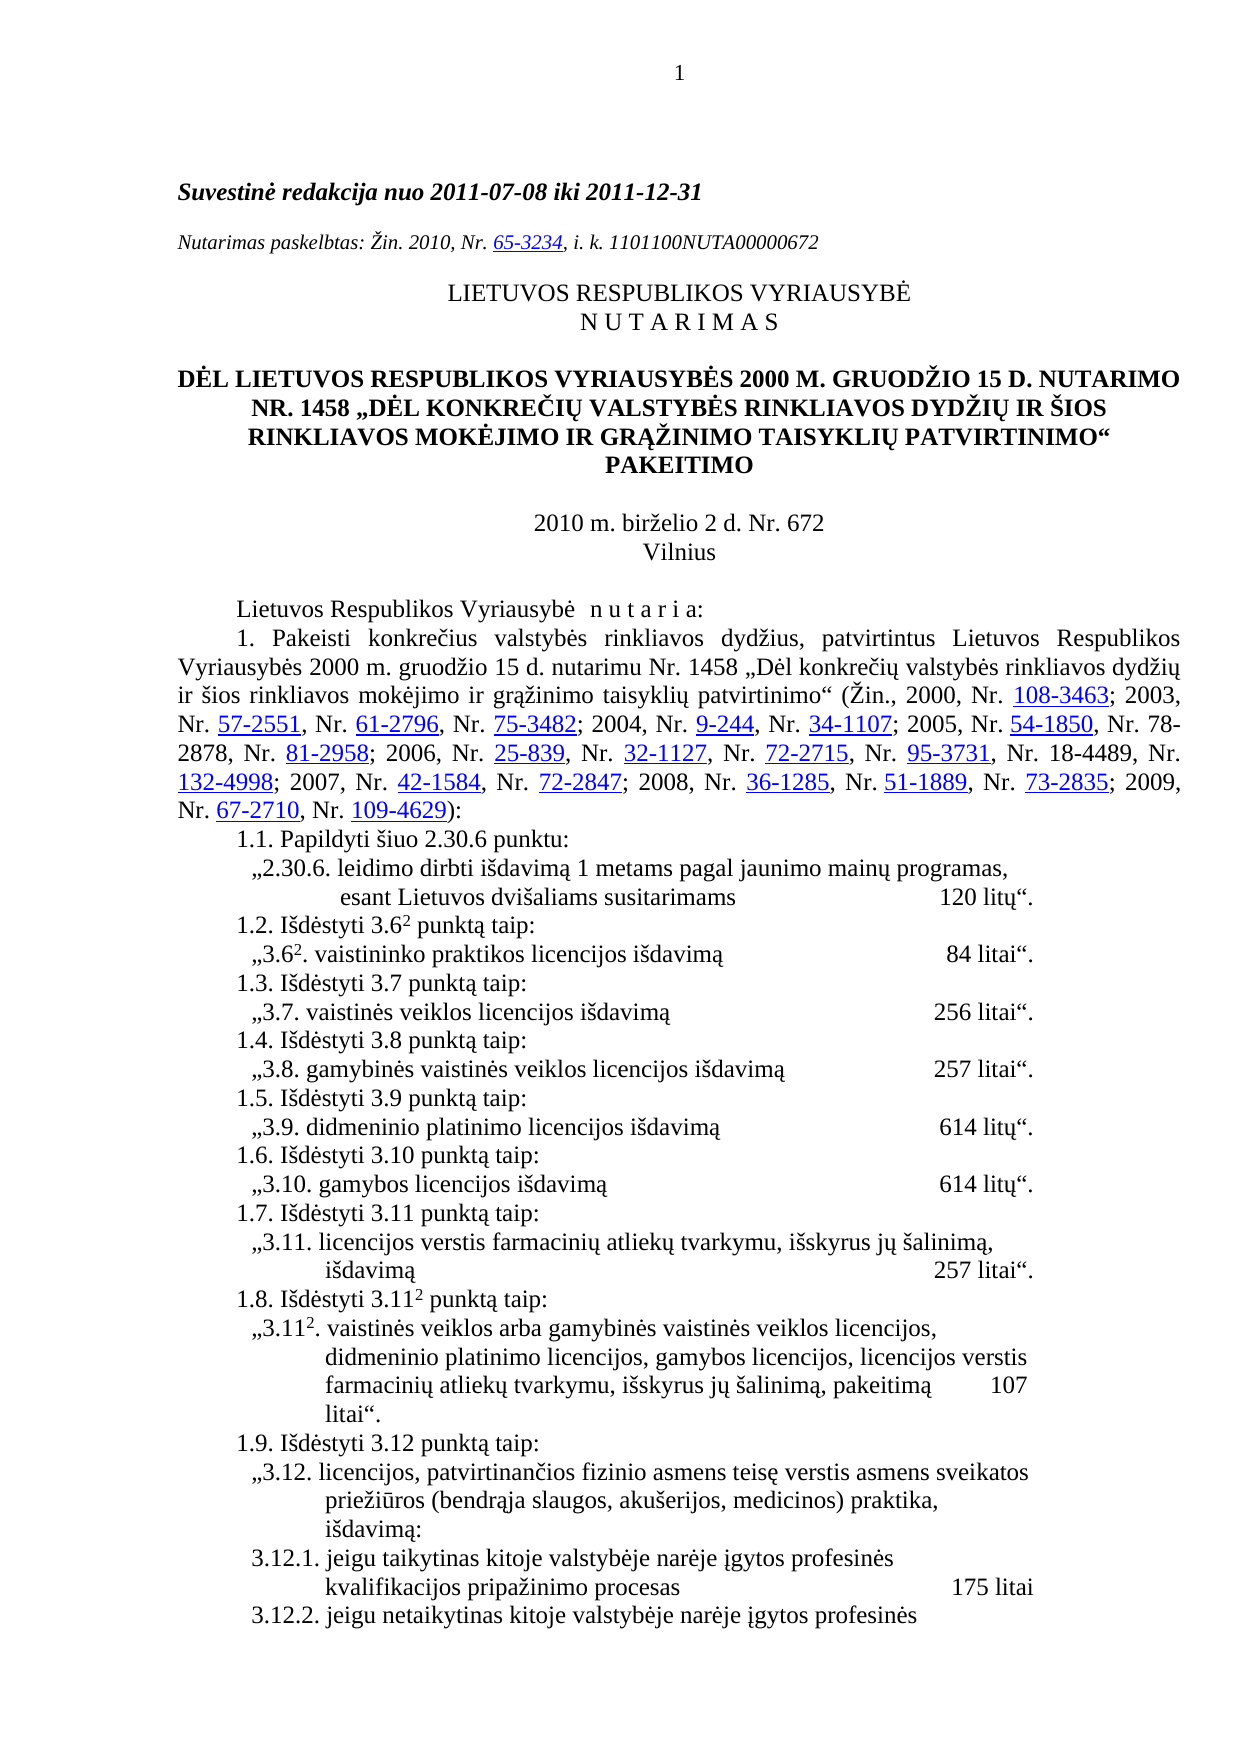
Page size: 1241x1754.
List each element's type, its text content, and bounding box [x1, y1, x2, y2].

text Nutarimas paskelbtas: Žin. 2010, Nr. 65-3234, i. k. 1101100NUTA00000672 [177, 230, 1181, 254]
text „3.8. gamybinės vaistinės veiklos licencijos išdavimą 257 litai“. [251, 1054, 1034, 1083]
text 1.5. Išdėstyti 3.9 punktą taip: [177, 1083, 1181, 1112]
text 3.12.2. jeigu netaikytinas kitoje valstybėje narėje įgytos profesinės [251, 1601, 1034, 1629]
text „3.12. licencijos, patvirtinančios fizinio asmens teisę verstis asmens sveikatos priežiūros (bendrąja slaugos, akušerijos, medicinos) praktika, išdavimą: [251, 1457, 1034, 1543]
text „3.62. vaistininko praktikos licencijos išdavimą 84 litai“. [251, 939, 1034, 968]
text 1.3. Išdėstyti 3.7 punktą taip: [177, 968, 1181, 997]
text 1.1. Papildyti šiuo 2.30.6 punktu: [177, 824, 1181, 853]
text Suvestinė redakcija nuo 2011-07-08 iki 2011-12-31 [177, 177, 1181, 206]
text 1.7. Išdėstyti 3.11 punktą taip: [177, 1198, 1181, 1227]
text 1.6. Išdėstyti 3.10 punktą taip: [177, 1141, 1181, 1169]
text 1.4. Išdėstyti 3.8 punktą taip: [177, 1026, 1181, 1054]
text „3.11. licencijos verstis farmacinių atliekų tvarkymu, išskyrus jų šalinimą, išdavimą 257 litai“. [251, 1227, 1034, 1284]
text Vilnius [177, 537, 1181, 566]
text 1. Pakeisti konkrečius valstybės rinkliavos dydžius, patvirtintus Lietuvos Respublikos Vyriausybės 2000 m. gruodžio 15 d. nutarimu Nr. 1458 „Dėl konkrečių valstybės rinkliavos dydžių ir šios rinkliavos mokėjimo ir grąžinimo taisyklių patvirtinimo“ (Žin., 2000, Nr. 108-3463; 2003, Nr. 57-2551, Nr. 61-2796, Nr. 75-3482; 2004, Nr. 9-244, Nr. 34-1107; 2005, Nr. 54-1850, Nr. 78-2878, Nr. 81-2958; 2006, Nr. 25-839, Nr. 32-1127, Nr. 72-2715, Nr. 95-3731, Nr. 18-4489, Nr. 132-4998; 2007, Nr. 42-1584, Nr. 72-2847; 2008, Nr. 36-1285, Nr. 51-1889, Nr. 73-2835; 2009, Nr. 67-2710, Nr. 109-4629): [177, 623, 1181, 824]
text „3.9. didmeninio platinimo licencijos išdavimą 614 litų“. [251, 1112, 1034, 1141]
text „3.7. vaistinės veiklos licencijos išdavimą 256 litai“. [251, 997, 1034, 1026]
text „2.30.6. leidimo dirbti išdavimą 1 metams pagal jaunimo mainų programas, esant Lietuvos dvišaliams susitarimams 120 litų“. [251, 853, 1034, 911]
text 1.8. Išdėstyti 3.112 punktą taip: [177, 1284, 1181, 1313]
text Lietuvos Respublikos Vyriausybė [177, 278, 1181, 307]
text 3.12.1. jeigu taikytinas kitoje valstybėje narėje įgytos profesinės kvalifikacijos pripažinimo procesas 175 litai [251, 1543, 1034, 1601]
text DĖL LIETUVOS RESPUBLIKOS VYRIAUSYBĖS 2000 M. GRUODŽIO 15 D. NUTARIMO NR. 1458 „DĖL KONKREČIŲ VALSTYBĖS RINKLIAVOS DYDŽIŲ IR ŠIOS RINKLIAVOS MOKĖJIMO IR GRĄŽINIMO TAISYKLIŲ PATVIRTINIMO“ PAKEITIMO [177, 364, 1181, 479]
text Lietuvos Respublikos Vyriausybė nutaria: [177, 594, 1181, 623]
text 1.9. Išdėstyti 3.12 punktą taip: [177, 1428, 1181, 1457]
text NUTARIMAS [177, 307, 1181, 336]
text „3.10. gamybos licencijos išdavimą 614 litų“. [251, 1169, 1034, 1198]
text „3.112. vaistinės veiklos arba gamybinės vaistinės veiklos licencijos, didmeninio platinimo licencijos, gamybos licencijos, licencijos verstis farmacinių atliekų tvarkymu, išskyrus jų šalinimą, pakeitimą 107 litai“. [251, 1313, 1034, 1428]
text 1.2. Išdėstyti 3.62 punktą taip: [177, 911, 1181, 939]
text 2010 m. birželio 2 d. Nr. 672 [177, 508, 1181, 537]
